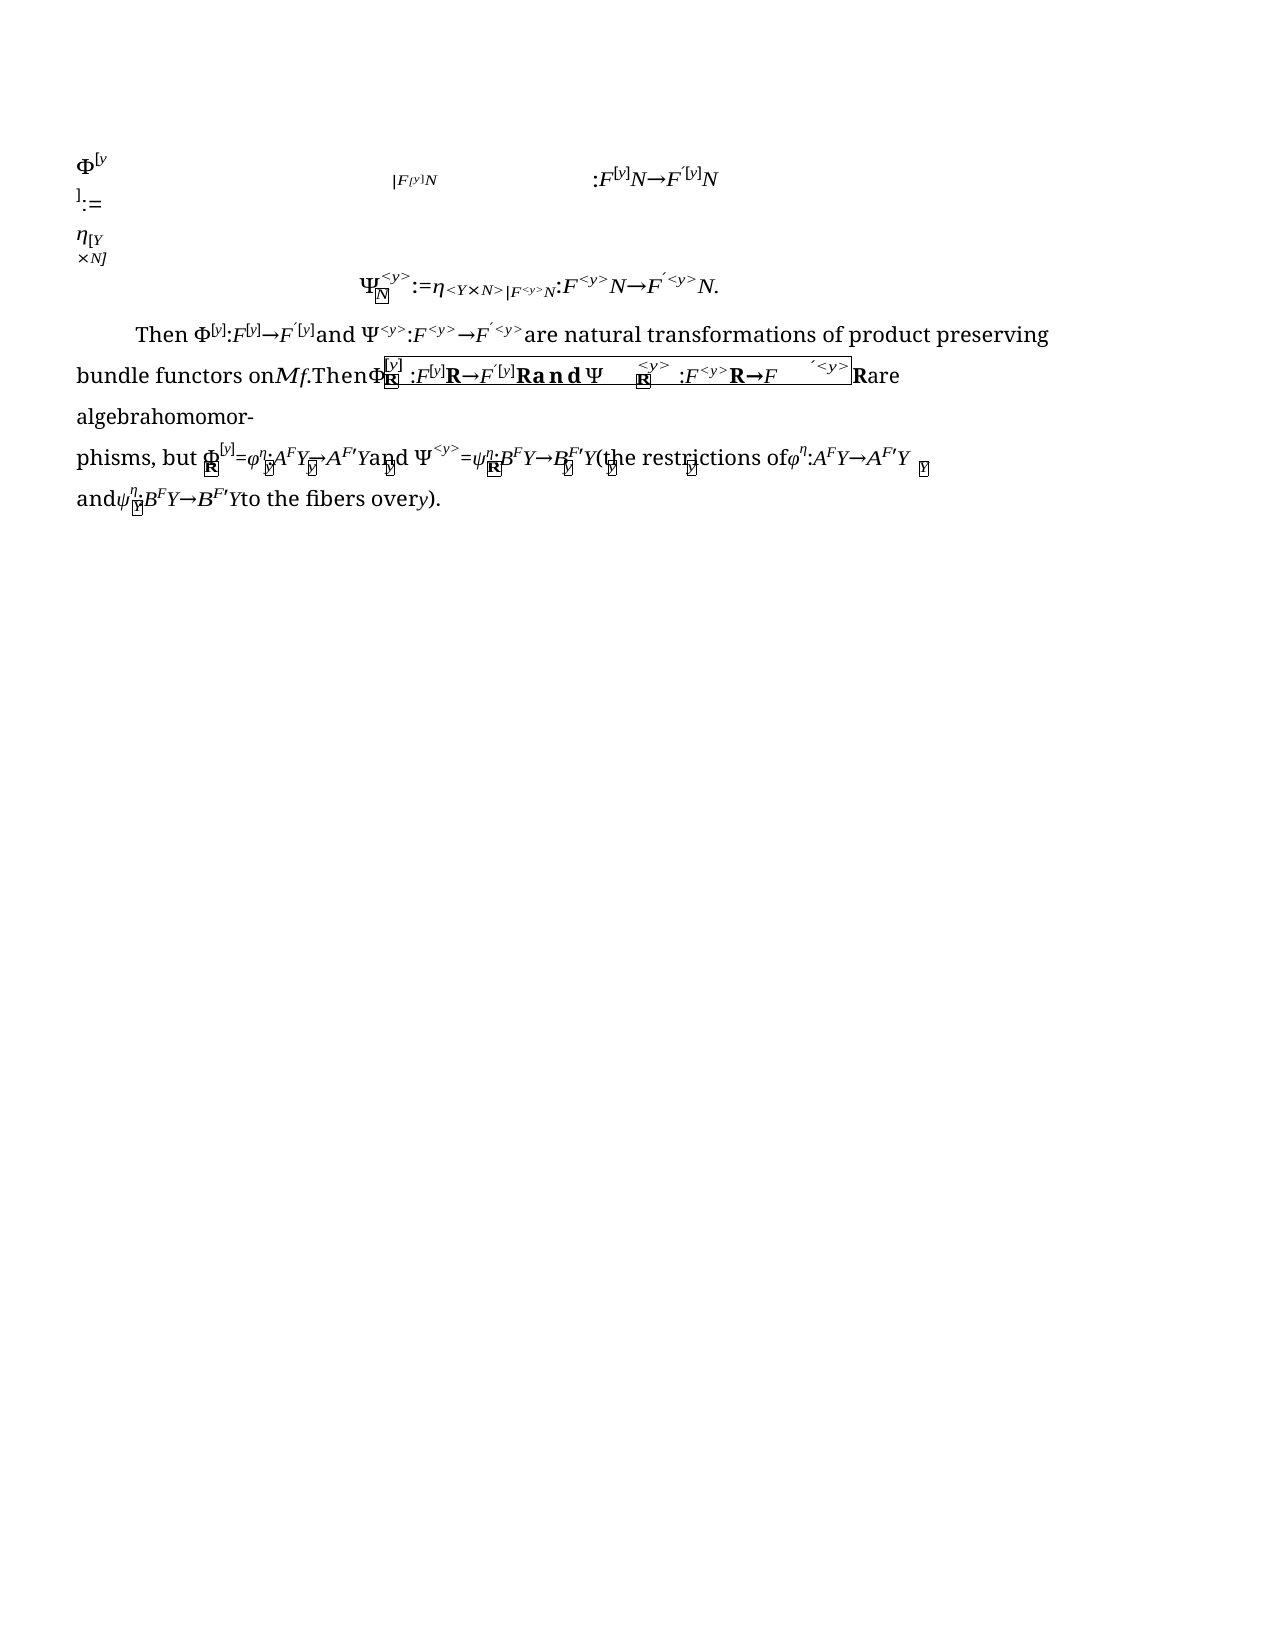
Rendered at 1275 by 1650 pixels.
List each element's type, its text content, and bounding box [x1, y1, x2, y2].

text :F[y]N→F′[y]N [592, 156, 1096, 194]
text R [488, 471, 501, 475]
text |F[y]N [391, 169, 534, 189]
text Ψ<y>:=η<Y×N>|F<y>N:F<y>N→F′<y>N. [359, 268, 1096, 301]
text R [205, 471, 218, 475]
text andψη:BFY→BF′Yto the fibers overy). [76, 481, 1096, 513]
text Φ[y]:=η[Y×N] [76, 149, 110, 267]
text phisms, but Φ[y]=φη:AFY→AF′Yand Ψ<y>=ψη:BFY→BF′Y(the restrictions ofφη:AFY→AF′Y [76, 443, 1096, 471]
text Then Φ[y]:F[y]→F′[y]and Ψ<y>:F<y>→F′<y>are natural transformations of product preserving bundle functors onMf.ThenΦ :F[y]R→F′[y]RandΨ :F<y>R→F Rare algebrahomomor- [76, 320, 1080, 431]
